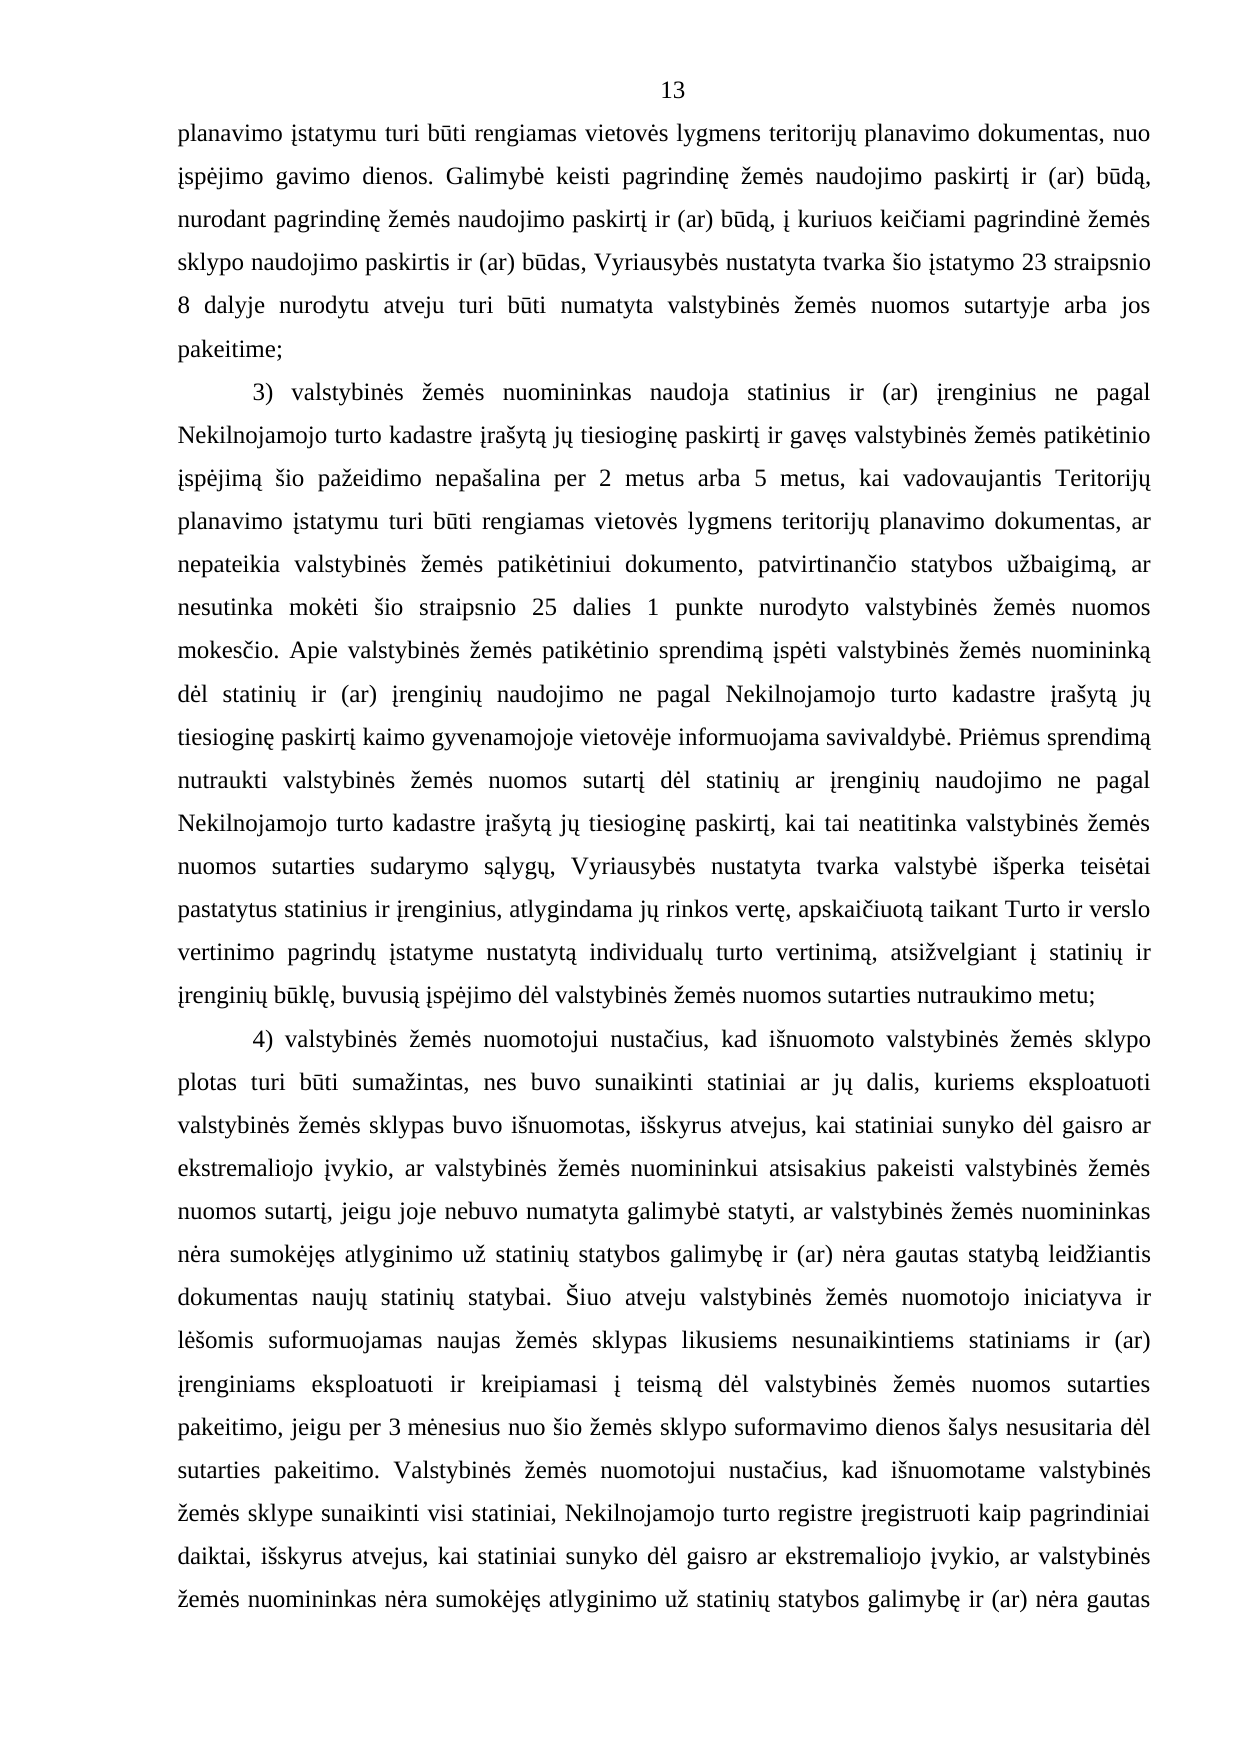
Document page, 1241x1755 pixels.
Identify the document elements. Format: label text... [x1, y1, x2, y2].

text 4) valstybinės žemės nuomotojui nustačius, kad išnuomoto valstybinės žemės sklypo plotas turi būti sumažintas, nes buvo sunaikinti statiniai ar jų dalis, kuriems eksploatuoti valstybinės žemės sklypas buvo išnuomotas, išskyrus atvejus, kai statiniai sunyko dėl gaisro ar ekstremaliojo įvykio, ar valstybinės žemės nuomininkui atsisakius pakeisti valstybinės žemės nuomos sutartį, jeigu joje nebuvo numatyta galimybė statyti, ar valstybinės žemės nuomininkas nėra sumokėjęs atlyginimo už statinių statybos galimybę ir (ar) nėra gautas statybą leidžiantis dokumentas naujų statinių statybai. Šiuo atveju valstybinės žemės nuomotojo iniciatyva ir lėšomis suformuojamas naujas žemės sklypas likusiems nesunaikintiems statiniams ir (ar) įrenginiams eksploatuoti ir kreipiamasi į teismą dėl valstybinės žemės nuomos sutarties pakeitimo, jeigu per 3 mėnesius nuo šio žemės sklypo suformavimo dienos šalys nesusitaria dėl sutarties pakeitimo. Valstybinės žemės nuomotojui nustačius, kad išnuomotame valstybinės žemės sklype sunaikinti visi statiniai, Nekilnojamojo turto registre įregistruoti kaip pagrindiniai daiktai, išskyrus atvejus, kai statiniai sunyko dėl gaisro ar ekstremaliojo įvykio, ar valstybinės žemės nuomininkas nėra sumokėjęs atlyginimo už statinių statybos galimybę ir (ar) nėra gautas [177, 1024, 1152, 1613]
text planavimo įstatymu turi būti rengiamas vietovės lygmens teritorijų planavimo dokumentas, nuo įspėjimo gavimo dienos. Galimybė keisti pagrindinę žemės naudojimo paskirtį ir (ar) būdą, nurodant pagrindinę žemės naudojimo paskirtį ir (ar) būdą, į kuriuos keičiami pagrindinė žemės sklypo naudojimo paskirtis ir (ar) būdas, Vyriausybės nustatyta tvarka šio įstatymo 23 straipsnio 8 dalyje nurodytu atveju turi būti numatyta valstybinės žemės nuomos sutartyje arba jos pakeitime; [177, 118, 1152, 362]
text 3) valstybinės žemės nuomininkas naudoja statinius ir (ar) įrenginius ne pagal Nekilnojamojo turto kadastre įrašytą jų tiesioginę paskirtį ir gavęs valstybinės žemės patikėtinio įspėjimą šio pažeidimo nepašalina per 2 metus arba 5 metus, kai vadovaujantis Teritorijų planavimo įstatymu turi būti rengiamas vietovės lygmens teritorijų planavimo dokumentas, ar nepateikia valstybinės žemės patikėtiniui dokumento, patvirtinančio statybos užbaigimą, ar nesutinka mokėti šio straipsnio 25 dalies 1 punkte nurodyto valstybinės žemės nuomos mokesčio. Apie valstybinės žemės patikėtinio sprendimą įspėti valstybinės žemės nuomininką dėl statinių ir (ar) įrenginių naudojimo ne pagal Nekilnojamojo turto kadastre įrašytą jų tiesioginę paskirtį kaimo gyvenamojoje vietovėje informuojama savivaldybė. Priėmus sprendimą nutraukti valstybinės žemės nuomos sutartį dėl statinių ar įrenginių naudojimo ne pagal Nekilnojamojo turto kadastre įrašytą jų tiesioginę paskirtį, kai tai neatitinka valstybinės žemės nuomos sutarties sudarymo sąlygų, Vyriausybės nustatyta tvarka valstybė išperka teisėtai pastatytus statinius ir įrenginius, atlygindama jų rinkos vertę, apskaičiuotą taikant Turto ir verslo vertinimo pagrindų įstatyme nustatytą individualų turto vertinimą, atsižvelgiant į statinių ir įrenginių būklę, buvusią įspėjimo dėl valstybinės žemės nuomos sutarties nutraukimo metu; [177, 377, 1152, 1009]
